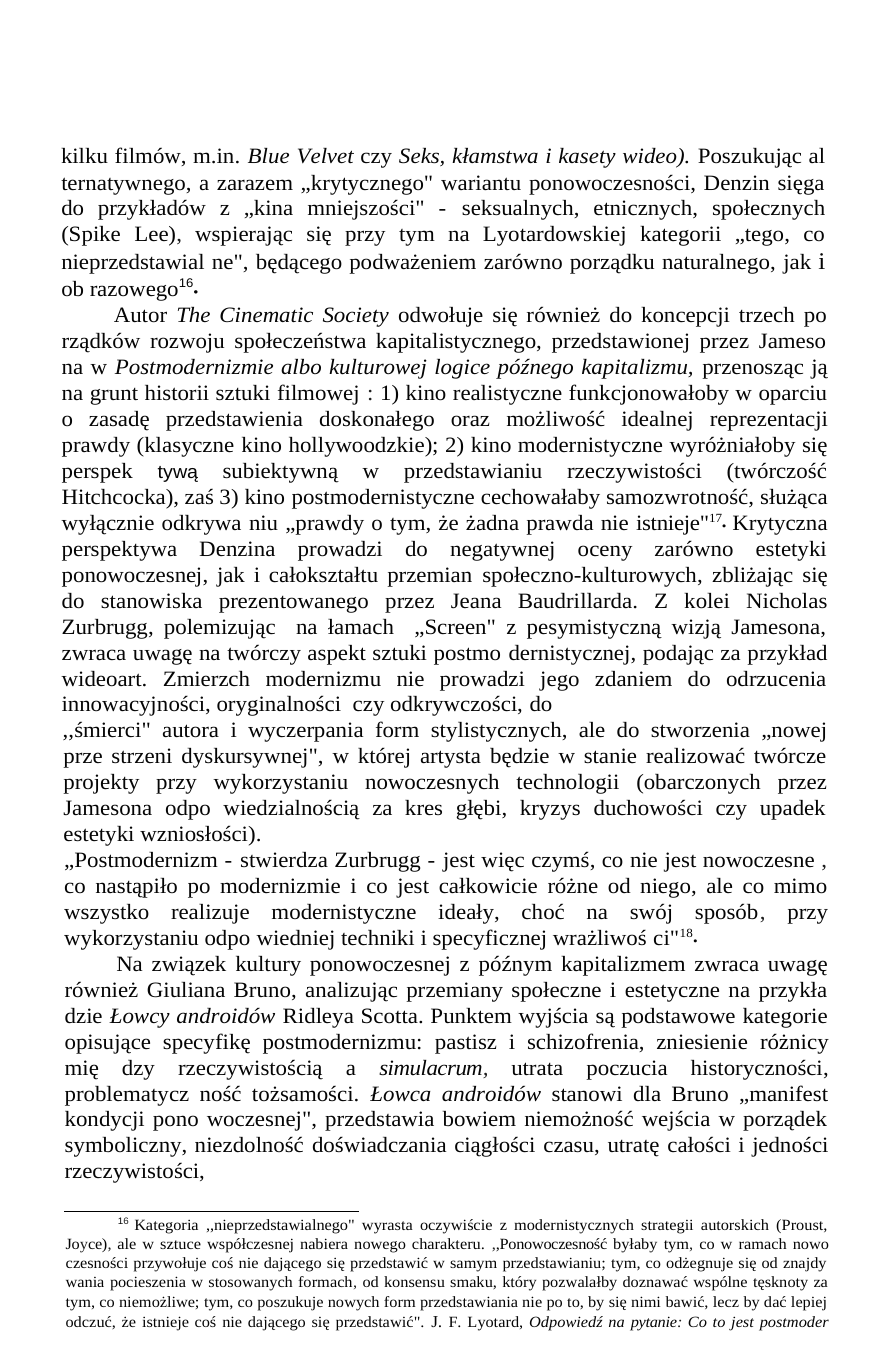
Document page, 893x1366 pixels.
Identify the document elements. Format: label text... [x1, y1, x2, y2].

text Autor The Cinematic Society odwołuje się również do koncepcji trzech po­ rządków rozwoju społeczeństwa kapitalistycznego, przedstawionej przez Jameso­ na w Postmodernizmie albo kulturowej logice późnego kapitalizmu, przenosząc ją na grunt historii sztuki filmowej : 1) kino realistyczne funkcjonowałoby w oparciu o zasadę przedstawienia doskonałego oraz możliwość idealnej reprezentacji prawdy (klasyczne kino hollywoodzkie); 2) kino modernistyczne wyróżniałoby się perspek­ tywą subiektywną w przedstawianiu rzeczywistości (twórczość Hitchcocka), zaś 3) kino postmodernistyczne cechowałaby samozwrotność, służąca wyłącznie odkrywa­ niu „prawdy o tym, że żadna prawda nie istnieje"17• Krytyczna perspektywa Denzina prowadzi do negatywnej oceny zarówno estetyki ponowoczesnej, jak i całokształtu przemian społeczno-kulturowych, zbliżając się do stanowiska prezentowanego przez Jeana Baudrillarda. Z kolei Nicholas Zurbrugg, polemizując na łamach „Screen" z pesymistyczną wizją Jamesona, zwraca uwagę na twórczy aspekt sztuki postmo­ dernistycznej, podając za przykład wideoart. Zmierzch modernizmu nie prowadzi jego zdaniem do odrzucenia innowacyjności, oryginalności czy odkrywczości, do [61, 302, 828, 717]
text ,,śmierci" autora i wyczerpania form stylistycznych, ale do stworzenia „nowej prze­ strzeni dyskursywnej", w której artysta będzie w stanie realizować twórcze projekty przy wykorzystaniu nowoczesnych technologii (obarczonych przez Jamesona odpo­ wiedzialnością za kres głębi, kryzys duchowości czy upadek estetyki wzniosłości). [62, 717, 827, 846]
text „Postmodernizm - stwierdza Zurbrugg - jest więc czymś, co nie jest nowoczesne , co nastąpiło po modernizmie i co jest całkowicie różne od niego, ale co mimo wszystko realizuje modernistyczne ideały, choć na swój sposób, przy wykorzystaniu odpo­ wiedniej techniki i specyficznej wrażliwoś ci"18• [64, 847, 828, 950]
text 16 Kategoria ,,nieprzedstawialnego" wyrasta oczywiście z modernistycznych strategii autorskich (Proust, Joyce), ale w sztuce współczesnej nabiera nowego charakteru. ,,Ponowoczesność byłaby tym, co w ramach nowo­ czesności przywołuje coś nie dającego się przedstawić w samym przedstawianiu; tym, co odżegnuje się od znajdy­ wania pocieszenia w stosowanych formach, od konsensu smaku, który pozwalałby doznawać wspólne tęsknoty za tym, co niemożliwe; tym, co poszukuje nowych form przedstawiania nie po to, by się nimi bawić, lecz by dać lepiej odczuć, że istnieje coś nie dającego się przedstawić". J. F. Lyotard, Odpowiedź na pytanie: Co to jest postmoder­ [65, 1215, 829, 1331]
text Na związek kultury ponowoczesnej z późnym kapitalizmem zwraca uwagę również Giuliana Bruno, analizując przemiany społeczne i estetyczne na przykła­ dzie Łowcy androidów Ridleya Scotta. Punktem wyjścia są podstawowe kategorie opisujące specyfikę postmodernizmu: pastisz i schizofrenia, zniesienie różnicy mię­ dzy rzeczywistością a simulacrum, utrata poczucia historyczności, problematycz­ ność tożsamości. Łowca androidów stanowi dla Bruno „manifest kondycji pono­ woczesnej", przedstawia bowiem niemożność wejścia w porządek symboliczny, niezdolność doświadczania ciągłości czasu, utratę całości i jedności rzeczywistości, [64, 951, 829, 1183]
text kilku filmów, m.in. Blue Velvet czy Seks, kłamstwa i kasety wideo). Poszukując al­ ternatywnego, a zarazem „krytycznego" wariantu ponowoczesności, Denzin sięga do przykładów z „kina mniejszości" - seksualnych, etnicznych, społecznych (Spike Lee), wspierając się przy tym na Lyotardowskiej kategorii „tego, co nieprzedstawial­ ne", będącego podważeniem zarówno porządku naturalnego, jak i ob razowego16• [61, 143, 825, 302]
